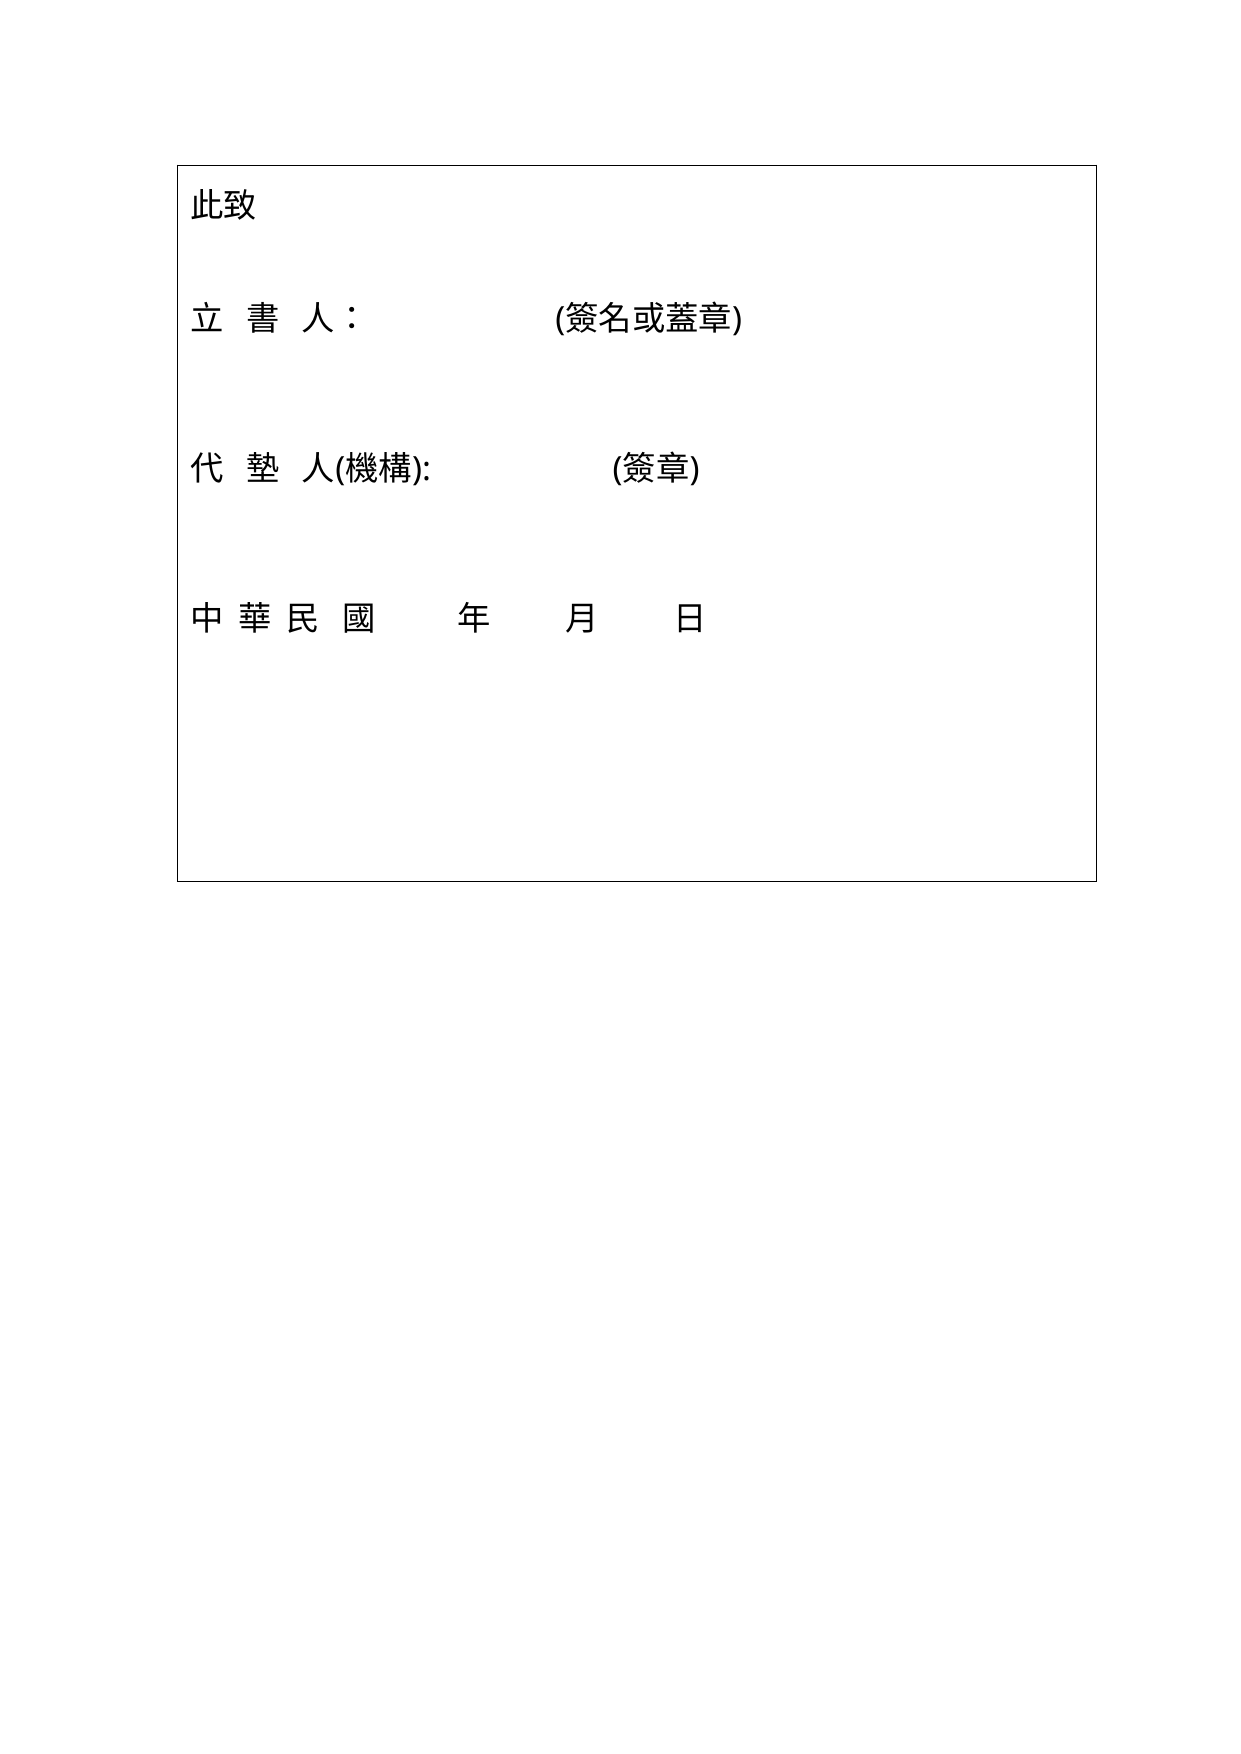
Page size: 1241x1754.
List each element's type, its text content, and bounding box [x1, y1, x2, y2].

table_cell 此致 立 書 人： (簽名或蓋章) 代 墊 人(機構): (簽章) 中 華 民 國 年 月 日 [178, 166, 1096, 881]
